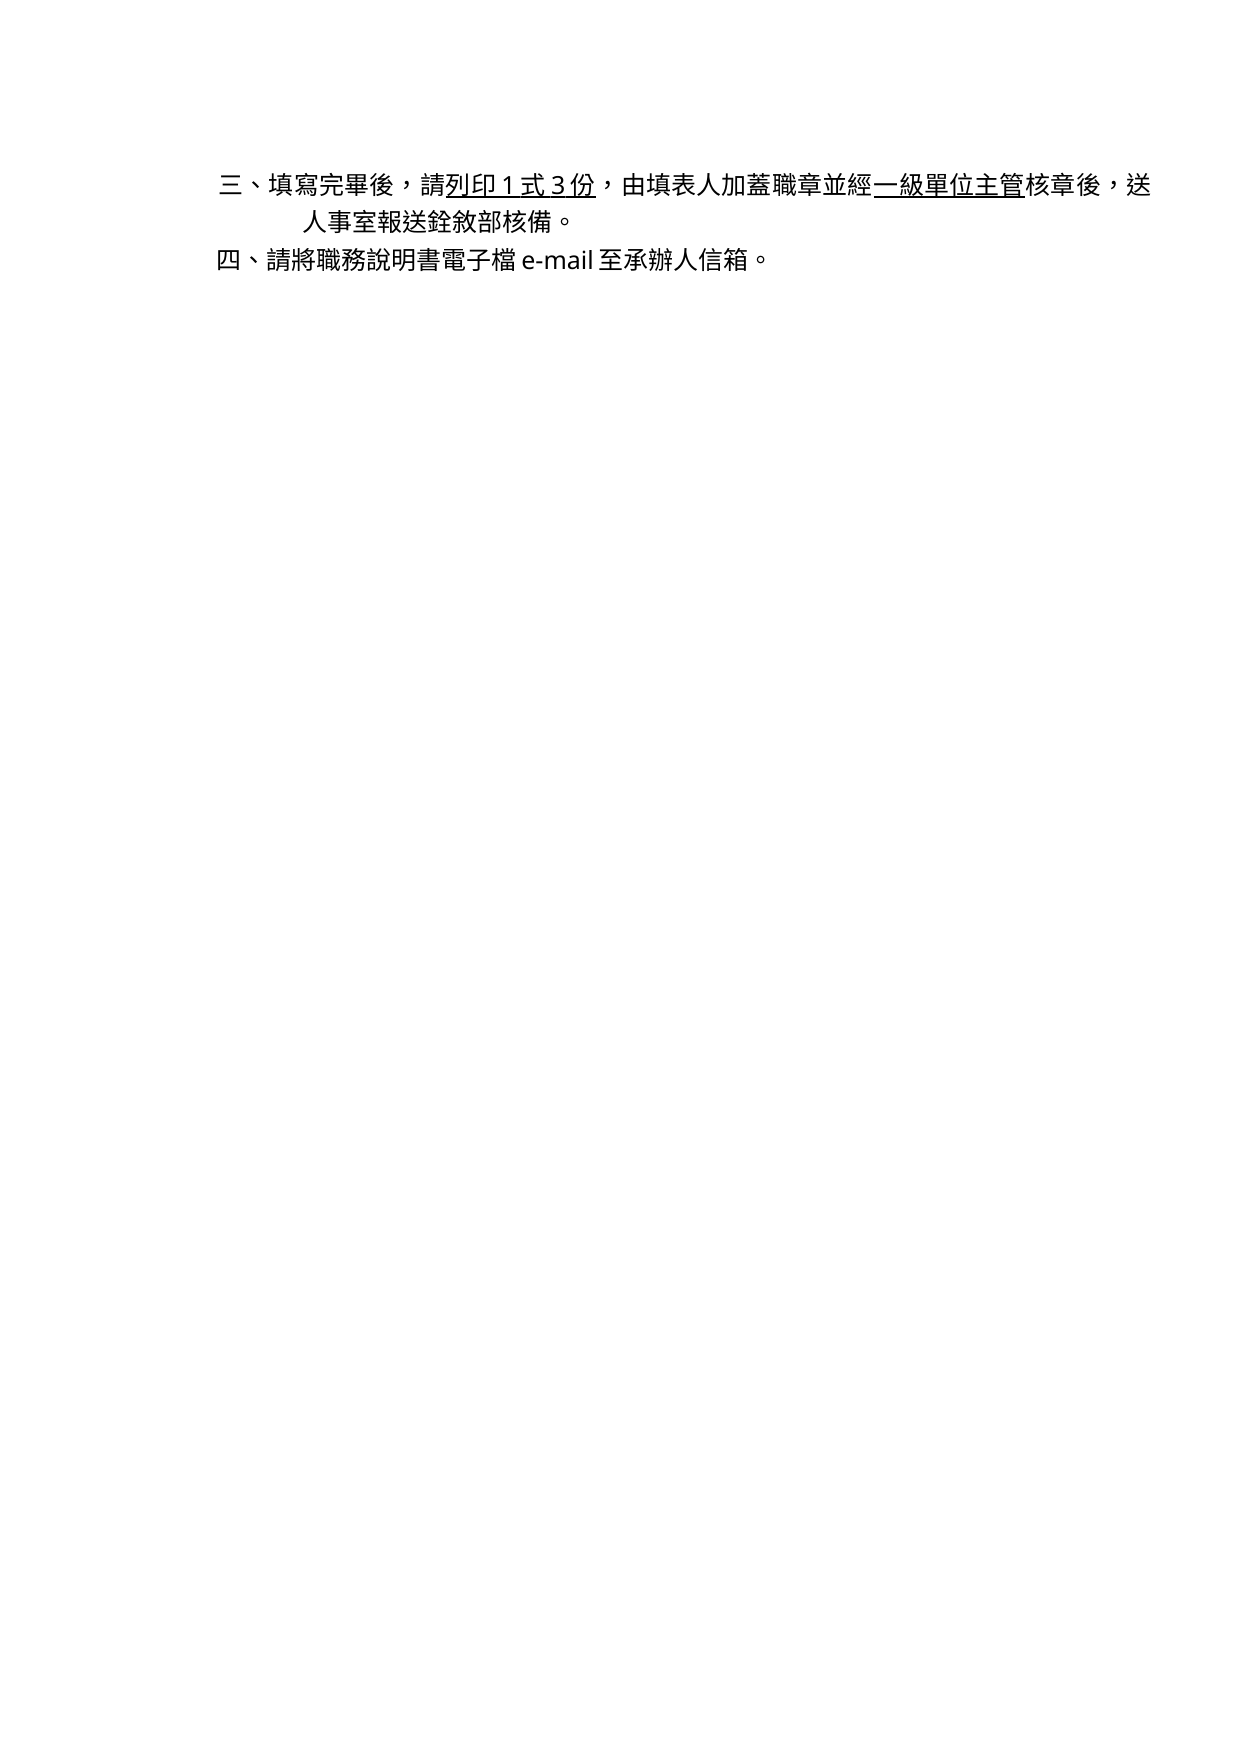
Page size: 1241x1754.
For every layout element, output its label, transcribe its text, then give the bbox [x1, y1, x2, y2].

text 四、請將職務說明書電子檔e-mail至承辦人信箱。 [177, 239, 1152, 277]
text 三、填寫完畢後，請列印1式3份，由填表人加蓋職章並經一級單位主管核章後，送人事室報送銓敘部核備。 [177, 164, 1152, 239]
